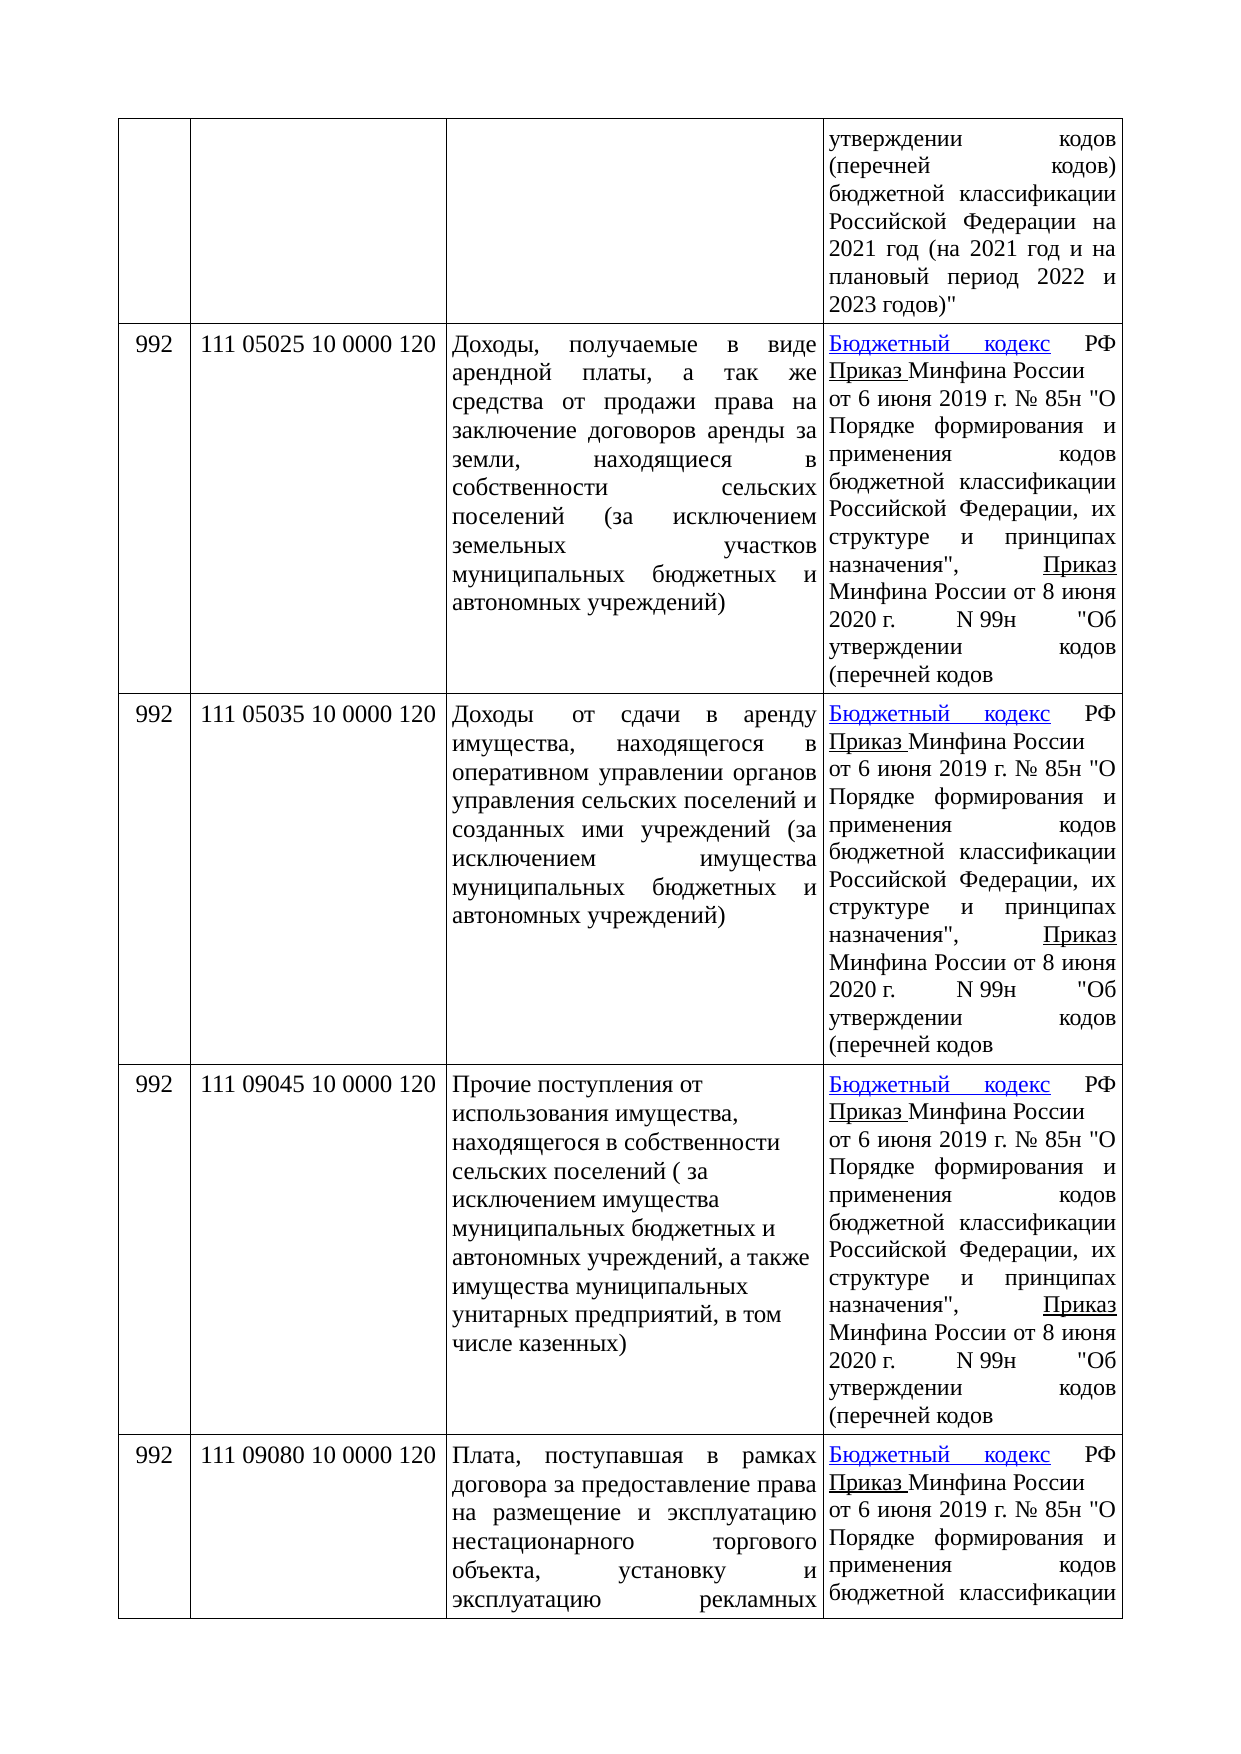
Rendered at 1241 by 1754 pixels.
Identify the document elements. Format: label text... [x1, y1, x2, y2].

table_cell [191, 119, 446, 323]
table_cell Бюджетный кодекс РФ Приказ Минфина России от 6 июня 2019 г. № 85н "О Порядке формирования и применения кодов бюджетной классификации [824, 1435, 1122, 1618]
table_cell Бюджетный кодекс РФ Приказ Минфина России от 6 июня 2019 г. № 85н "О Порядке формирования и применения кодов бюджетной классификации Российской Федерации, их структуре и принципах назначения", Приказ Минфина России от 8 июня 2020 г. N 99н "Об утверждении кодов (перечней кодов [824, 1065, 1122, 1434]
table_cell 111 05035 10 0000 120 [191, 694, 446, 1064]
table_cell 992 [119, 694, 190, 1064]
table_cell Бюджетный кодекс РФ Приказ Минфина России от 6 июня 2019 г. № 85н "О Порядке формирования и применения кодов бюджетной классификации Российской Федерации, их структуре и принципах назначения", Приказ Минфина России от 8 июня 2020 г. N 99н "Об утверждении кодов (перечней кодов [824, 324, 1122, 693]
table_cell Доходы от сдачи в аренду имущества, находящегося в оперативном управлении органов управления сельских поселений и созданных ими учреждений (за исключением имущества муниципальных бюджетных и автономных учреждений) [447, 694, 823, 1064]
table_cell 111 05025 10 0000 120 [191, 324, 446, 693]
table_cell Доходы, получаемые в виде арендной платы, а так же средства от продажи права на заключение договоров аренды за земли, находящиеся в собственности сельских поселений (за исключением земельных участков муниципальных бюджетных и автономных учреждений) [447, 324, 823, 693]
table_cell Прочие поступления от использования имущества, находящегося в собственности сельских поселений ( за исключением имущества муниципальных бюджетных и автономных учреждений, а также имущества муниципальных унитарных предприятий, в том числе казенных) [447, 1065, 823, 1434]
table_cell 111 09080 10 0000 120 [191, 1435, 446, 1618]
table_cell Бюджетный кодекс РФ Приказ Минфина России от 6 июня 2019 г. № 85н "О Порядке формирования и применения кодов бюджетной классификации Российской Федерации, их структуре и принципах назначения", Приказ Минфина России от 8 июня 2020 г. N 99н "Об утверждении кодов (перечней кодов [824, 694, 1122, 1064]
table_cell [119, 119, 190, 323]
table_cell 992 [119, 324, 190, 693]
table_cell [447, 119, 823, 323]
table_cell Плата, поступавшая в рамках договора за предоставление права на размещение и эксплуатацию нестационарного торгового объекта, установку и эксплуатацию рекламных [447, 1435, 823, 1618]
table_cell 992 [119, 1435, 190, 1618]
table_cell утверждении кодов (перечней кодов) бюджетной классификации Российской Федерации на 2021 год (на 2021 год и на плановый период 2022 и 2023 годов)" [824, 119, 1122, 323]
table_cell 111 09045 10 0000 120 [191, 1065, 446, 1434]
table_cell 992 [119, 1065, 190, 1434]
